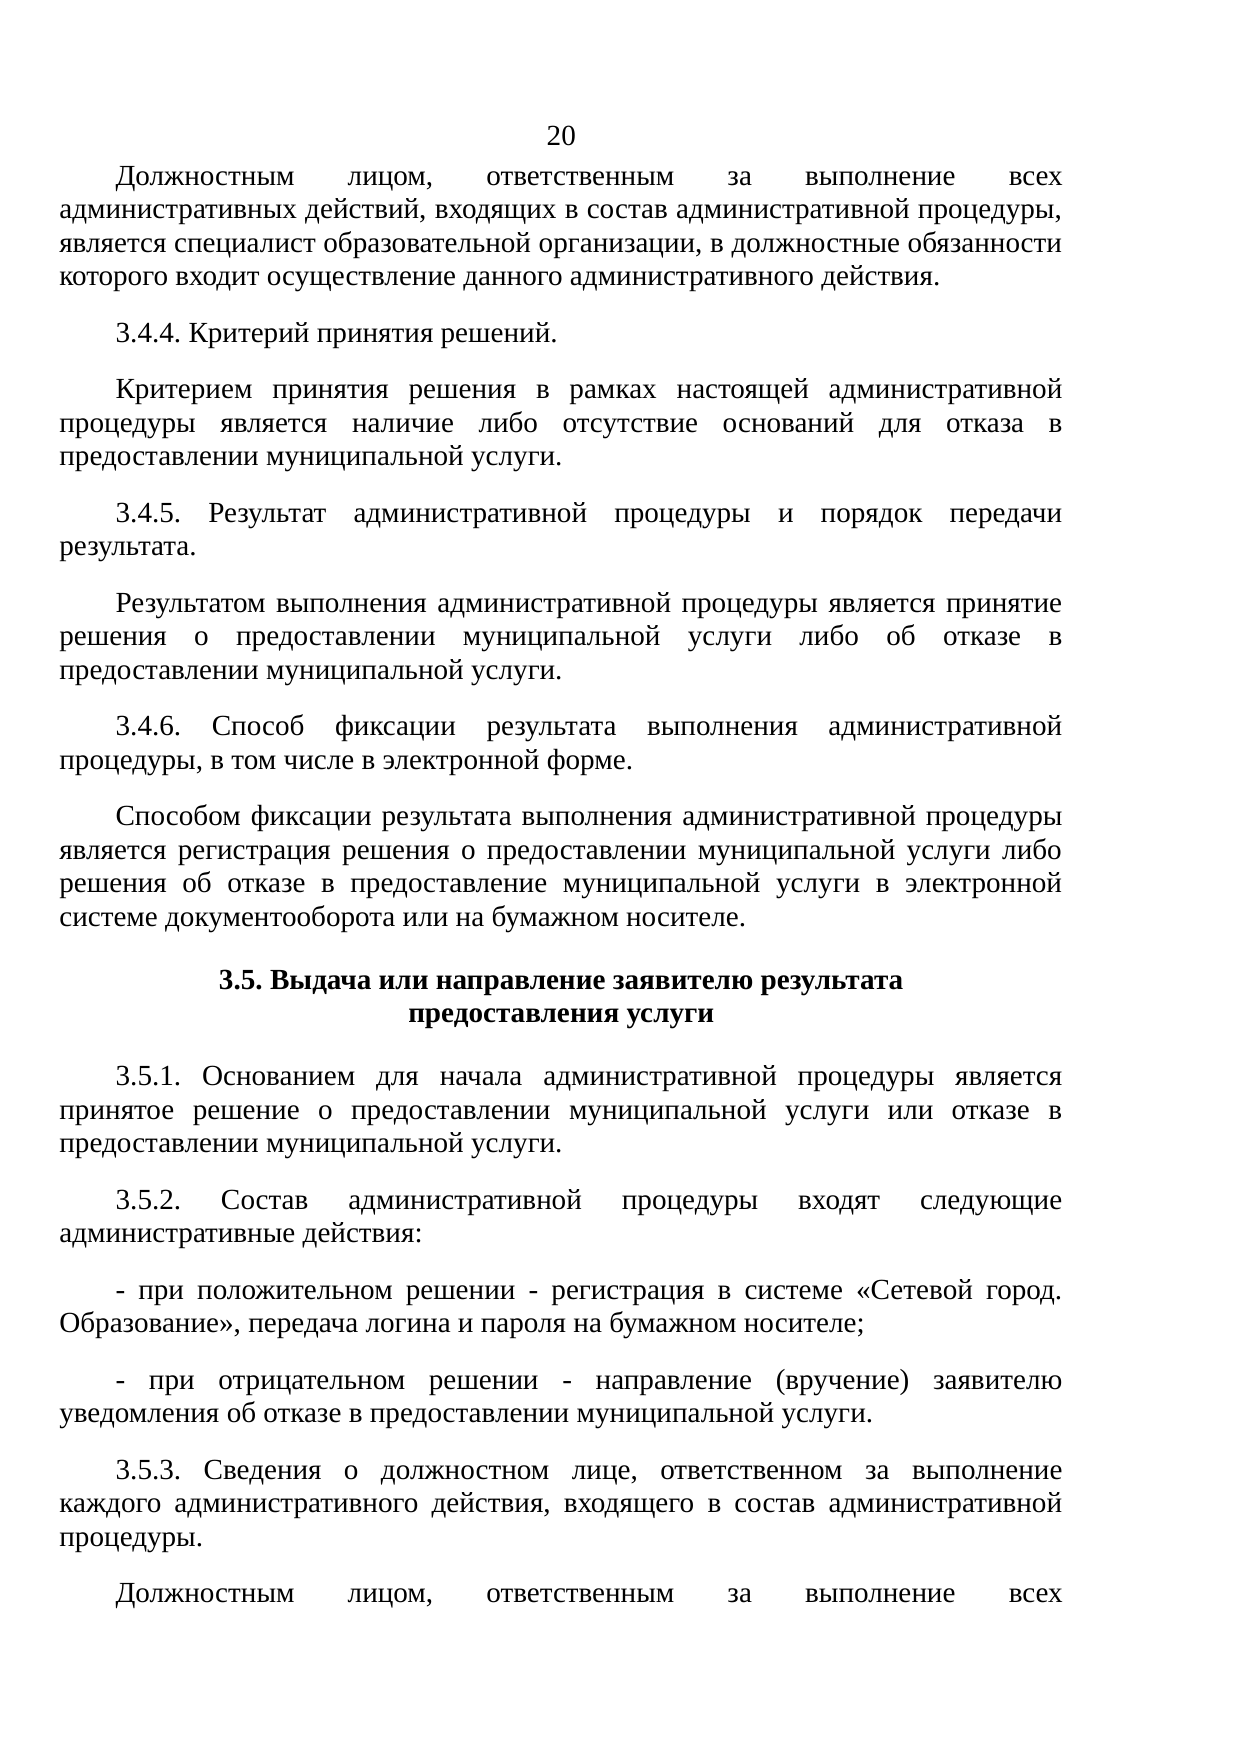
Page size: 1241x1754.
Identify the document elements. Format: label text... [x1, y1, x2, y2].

text - при отрицательном решении - направление (вручение) заявителю уведомления об отказе в предоставлении муниципальной услуги. [59, 1362, 1063, 1429]
text 3.5.3. Сведения о должностном лице, ответственном за выполнение каждого административного действия, входящего в состав административной процедуры. [59, 1452, 1063, 1553]
text Критерием принятия решения в рамках настоящей административной процедуры является наличие либо отсутствие оснований для отказа в предоставлении муниципальной услуги. [59, 371, 1063, 472]
title 3.5. Выдача или направление заявителю результата предоставления услуги [59, 962, 1063, 1029]
text 3.5.1. Основанием для начала административной процедуры является принятое решение о предоставлении муниципальной услуги или отказе в предоставлении муниципальной услуги. [59, 1058, 1063, 1159]
text 3.4.5. Результат административной процедуры и порядок передачи результата. [59, 495, 1063, 562]
text 3.4.6. Способ фиксации результата выполнения административной процедуры, в том числе в электронной форме. [59, 708, 1063, 775]
text Результатом выполнения административной процедуры является принятие решения о предоставлении муниципальной услуги либо об отказе в предоставлении муниципальной услуги. [59, 585, 1063, 685]
text Должностным лицом, ответственным за выполнение всех административных действий, входящих в состав административной процедуры, является специалист образовательной организации, в должностные обязанности которого входит осуществление данного административного действия. [59, 158, 1063, 292]
text 3.5.2. Состав административной процедуры входят следующие административные действия: [59, 1182, 1063, 1249]
text Способом фиксации результата выполнения административной процедуры является регистрация решения о предоставлении муниципальной услуги либо решения об отказе в предоставление муниципальной услуги в электронной системе документооборота или на бумажном носителе. [59, 798, 1063, 932]
text - при положительном решении - регистрация в системе «Сетевой город. Образование», передача логина и пароля на бумажном носителе; [59, 1272, 1063, 1339]
text 3.4.4. Критерий принятия решений. [59, 315, 1063, 348]
text Должностным лицом, ответственным за выполнение всех [59, 1576, 1063, 1609]
